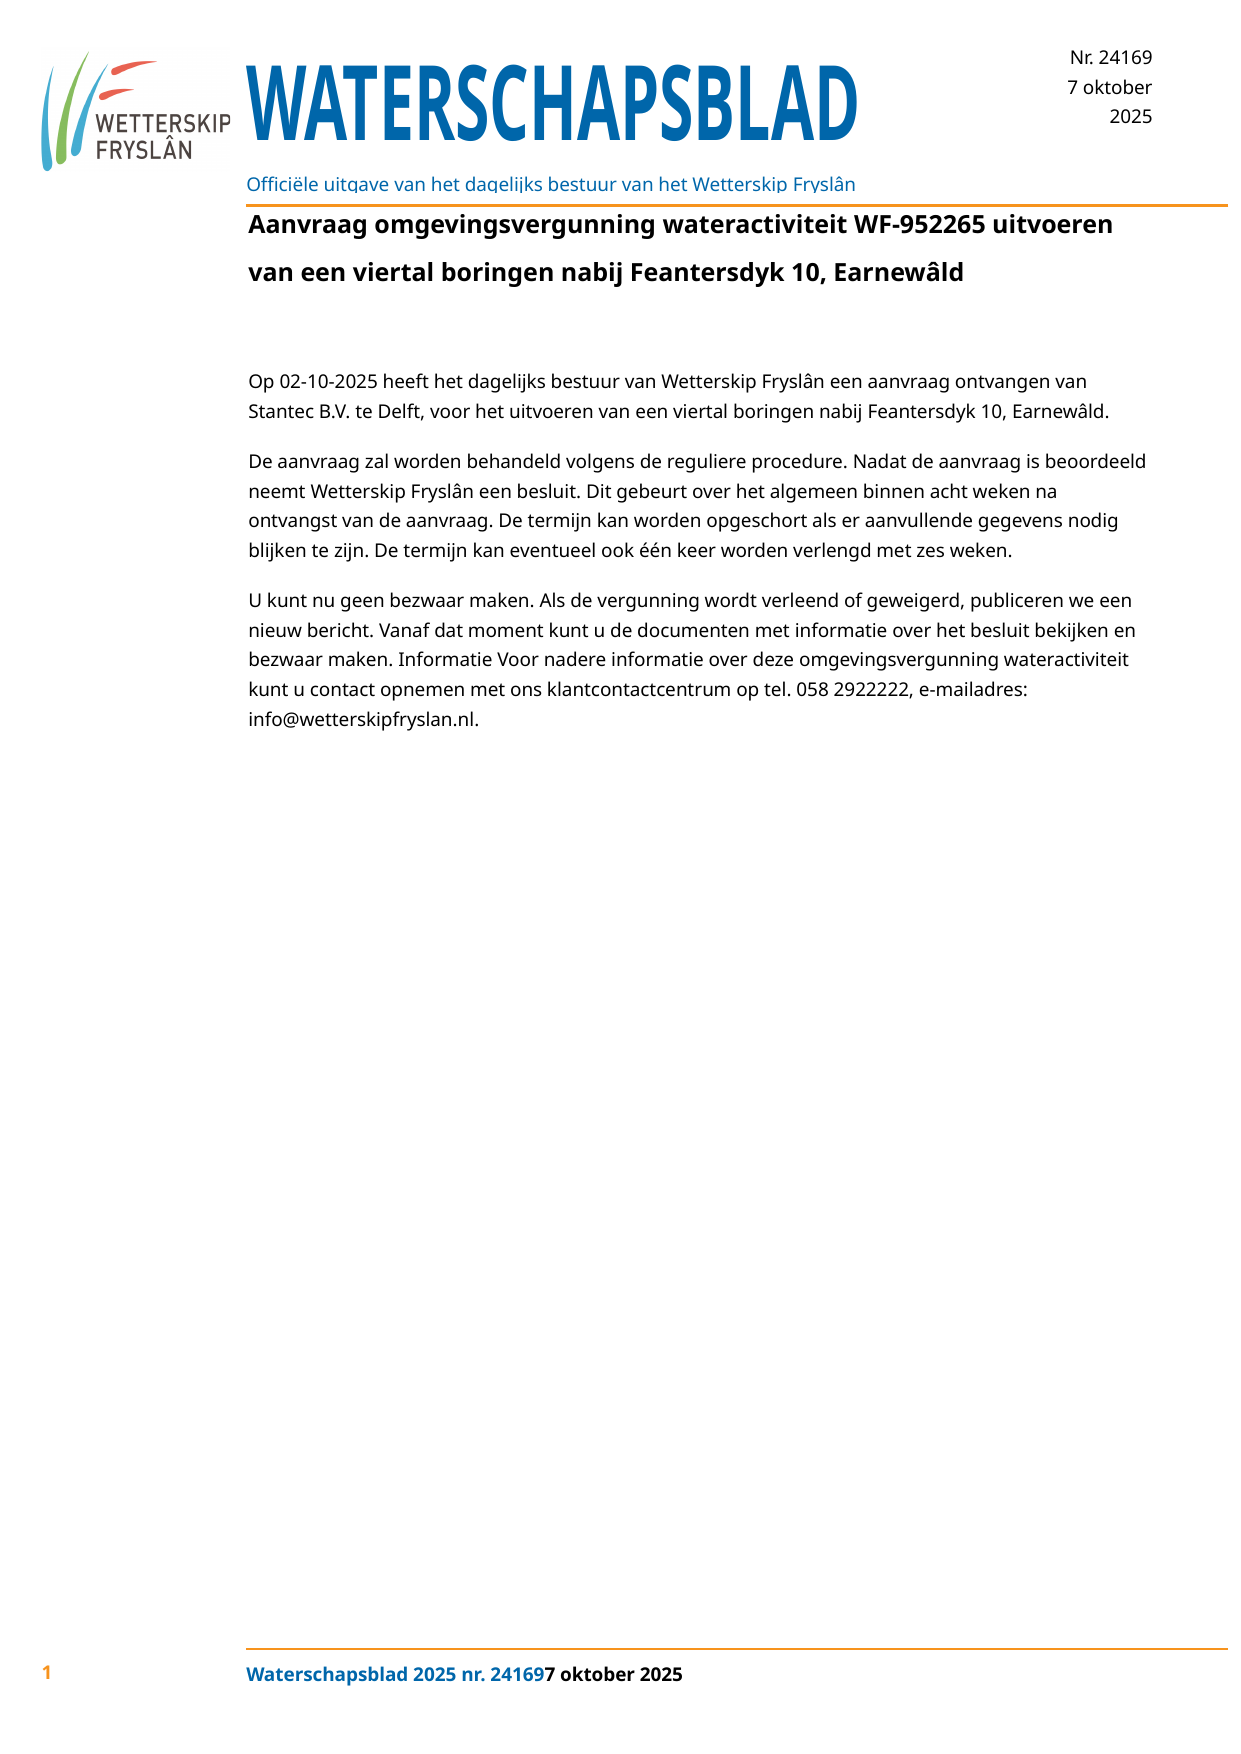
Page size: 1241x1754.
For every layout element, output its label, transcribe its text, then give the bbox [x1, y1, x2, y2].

text Op 02-10-2025 heeft het dagelijks bestuur van Wetterskip Fryslân een aanvraag ontvangen van Stantec B.V. te Delft, voor het uitvoeren van een viertal boringen nabij Feantersdyk 10, Earnewâld. [248, 368, 1152, 424]
text Aanvraag omgevingsvergunning wateractiviteit WF-952265 uitvoeren van een viertal boringen nabij Feantersdyk 10, Earnewâld [248, 207, 1152, 288]
picture [41, 47, 231, 172]
text De aanvraag zal worden behandeld volgens de reguliere procedure. Nadat de aanvraag is beoordeeld neemt Wetterskip Fryslân een besluit. Dit gebeurt over het algemeen binnen acht weken na ontvangst van de aanvraag. De termijn kan worden opgeschort als er aanvullende gegevens nodig blijken te zijn. De termijn kan eventueel ook één keer worden verlengd met zes weken. [248, 448, 1152, 563]
text U kunt nu geen bezwaar maken. Als de vergunning wordt verleend of geweigerd, publiceren we een nieuw bericht. Vanaf dat moment kunt u de documenten met informatie over het besluit bekijken en bezwaar maken. Informatie Voor nadere informatie over deze omgevingsvergunning wateractiviteit kunt u contact opnemen met ons klantcontactcentrum op tel. 058 2922222, e-mailadres: info@wetterskipfryslan.nl. [248, 587, 1152, 732]
